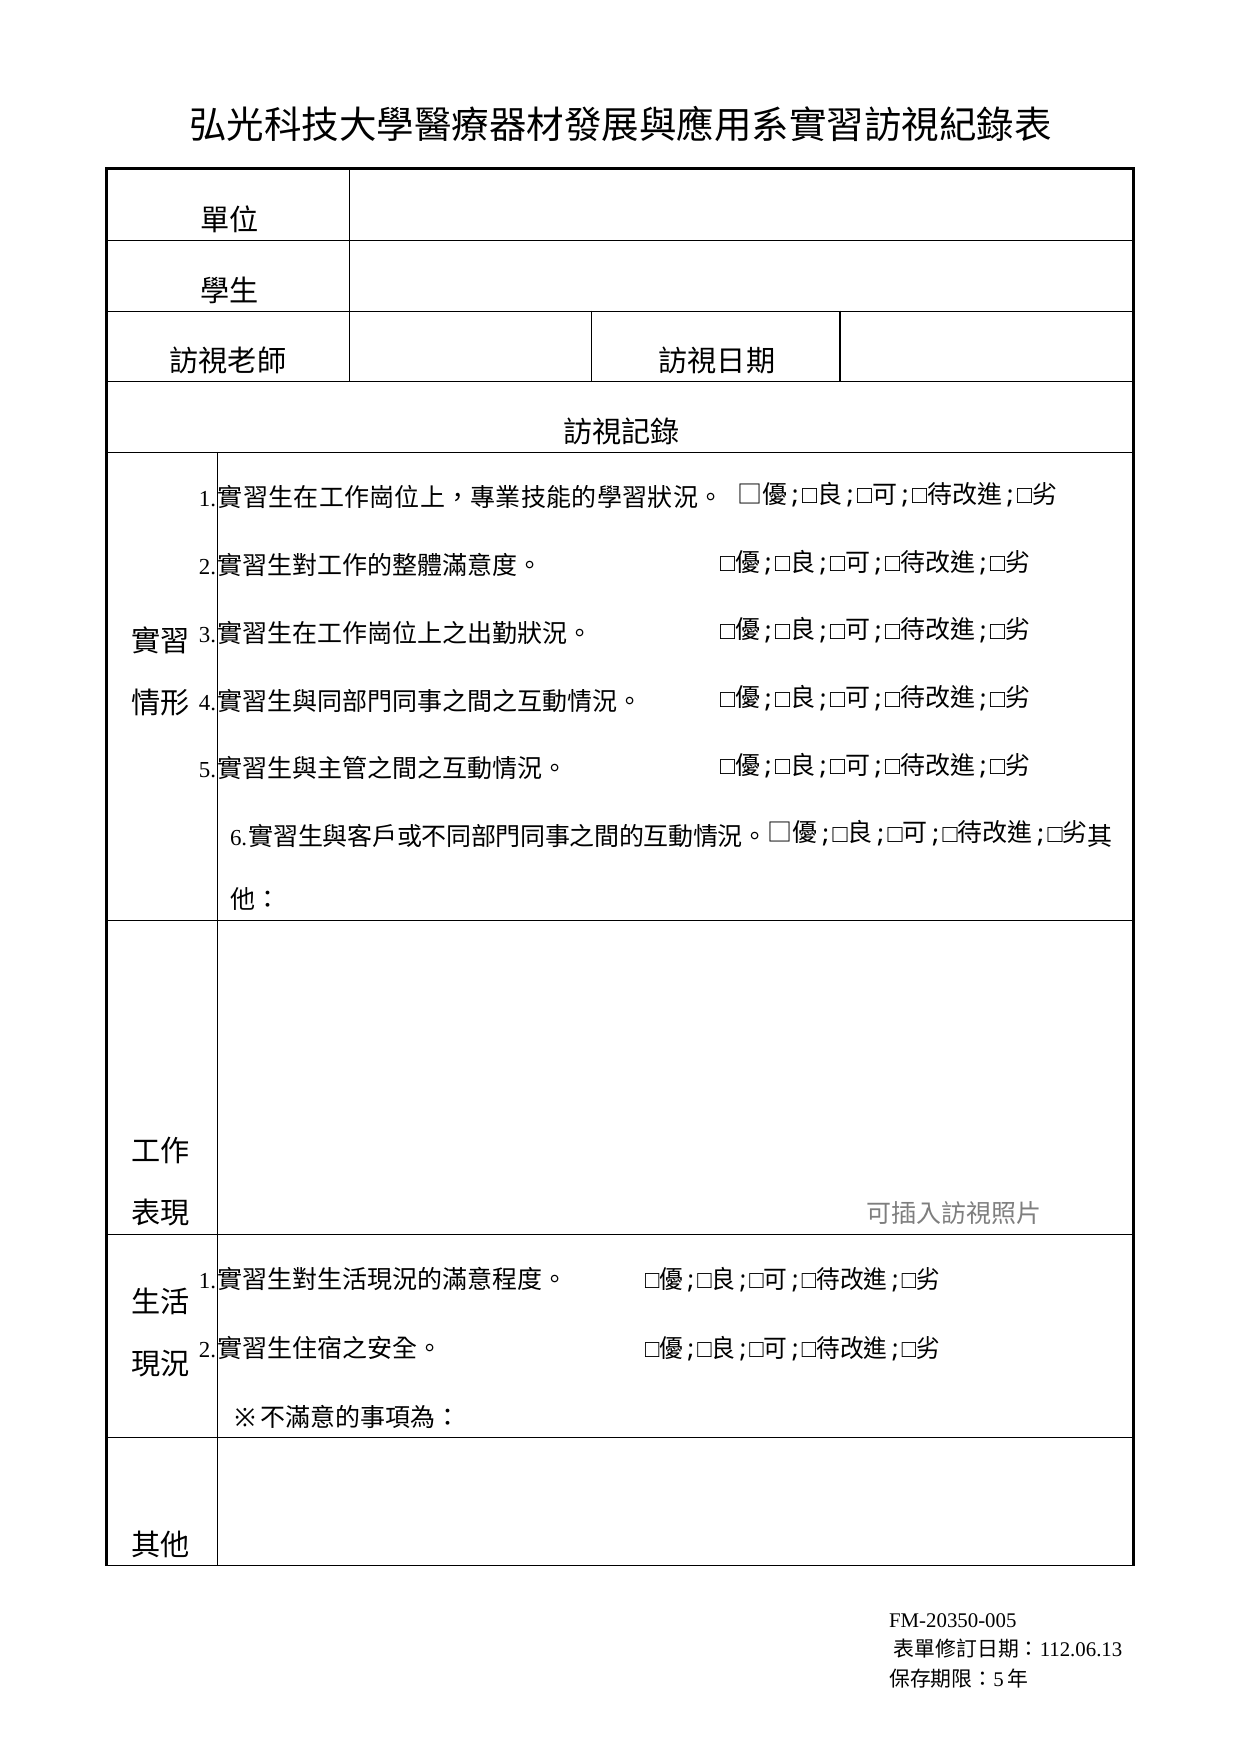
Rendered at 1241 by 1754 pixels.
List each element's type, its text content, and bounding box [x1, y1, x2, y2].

table_cell 訪視老師 [108, 312, 349, 381]
table_cell 實習生對生活現況的滿意程度。 □優;□良;□可;□待改進;□劣 實習生住宿之安全。 □優;□良;□可;□待改進;□劣 ※不滿意的事項為： [218, 1235, 1132, 1437]
table_cell 訪視日期 [592, 312, 839, 381]
table_cell [218, 1438, 1132, 1564]
table_cell 其他 [108, 1438, 217, 1564]
table_cell 實習情形 [108, 453, 217, 919]
table_cell 實習生在工作崗位上，專業技能的學習狀況。 □優;□良;□可;□待改進;□劣 實習生對工作的整體滿意度。 □優;□良;□可;□待改進;□劣 實習生在工作崗位上之出勤狀況。 □優;□良;□可;□待改進;□劣 實習生與同部門同事之間之互動情況。 □優;□良;□可;□待改進;□劣 實習生與主管之間之互動情況。 □優;□良;□可;□待改進;□劣 實習生與客戶或不同部門同事之間的互動情況。□優;□良;□可;□待改進;□劣其他： [218, 453, 1132, 919]
subtitle 弘光科技大學醫療器材發展與應用系實習訪視紀錄表 [118, 98, 1122, 148]
table_cell [350, 241, 1132, 311]
table_cell 學生 [108, 241, 349, 311]
table_cell [350, 312, 591, 381]
table_cell [841, 312, 1132, 381]
table_header [350, 170, 1132, 240]
table_cell 生活現況 [108, 1235, 217, 1437]
table_cell 訪視記錄 [108, 382, 1132, 452]
table_header 單位 [108, 170, 349, 240]
table_cell 可插入訪視照片 [218, 921, 1132, 1233]
table_cell 工作表現 [108, 921, 217, 1233]
